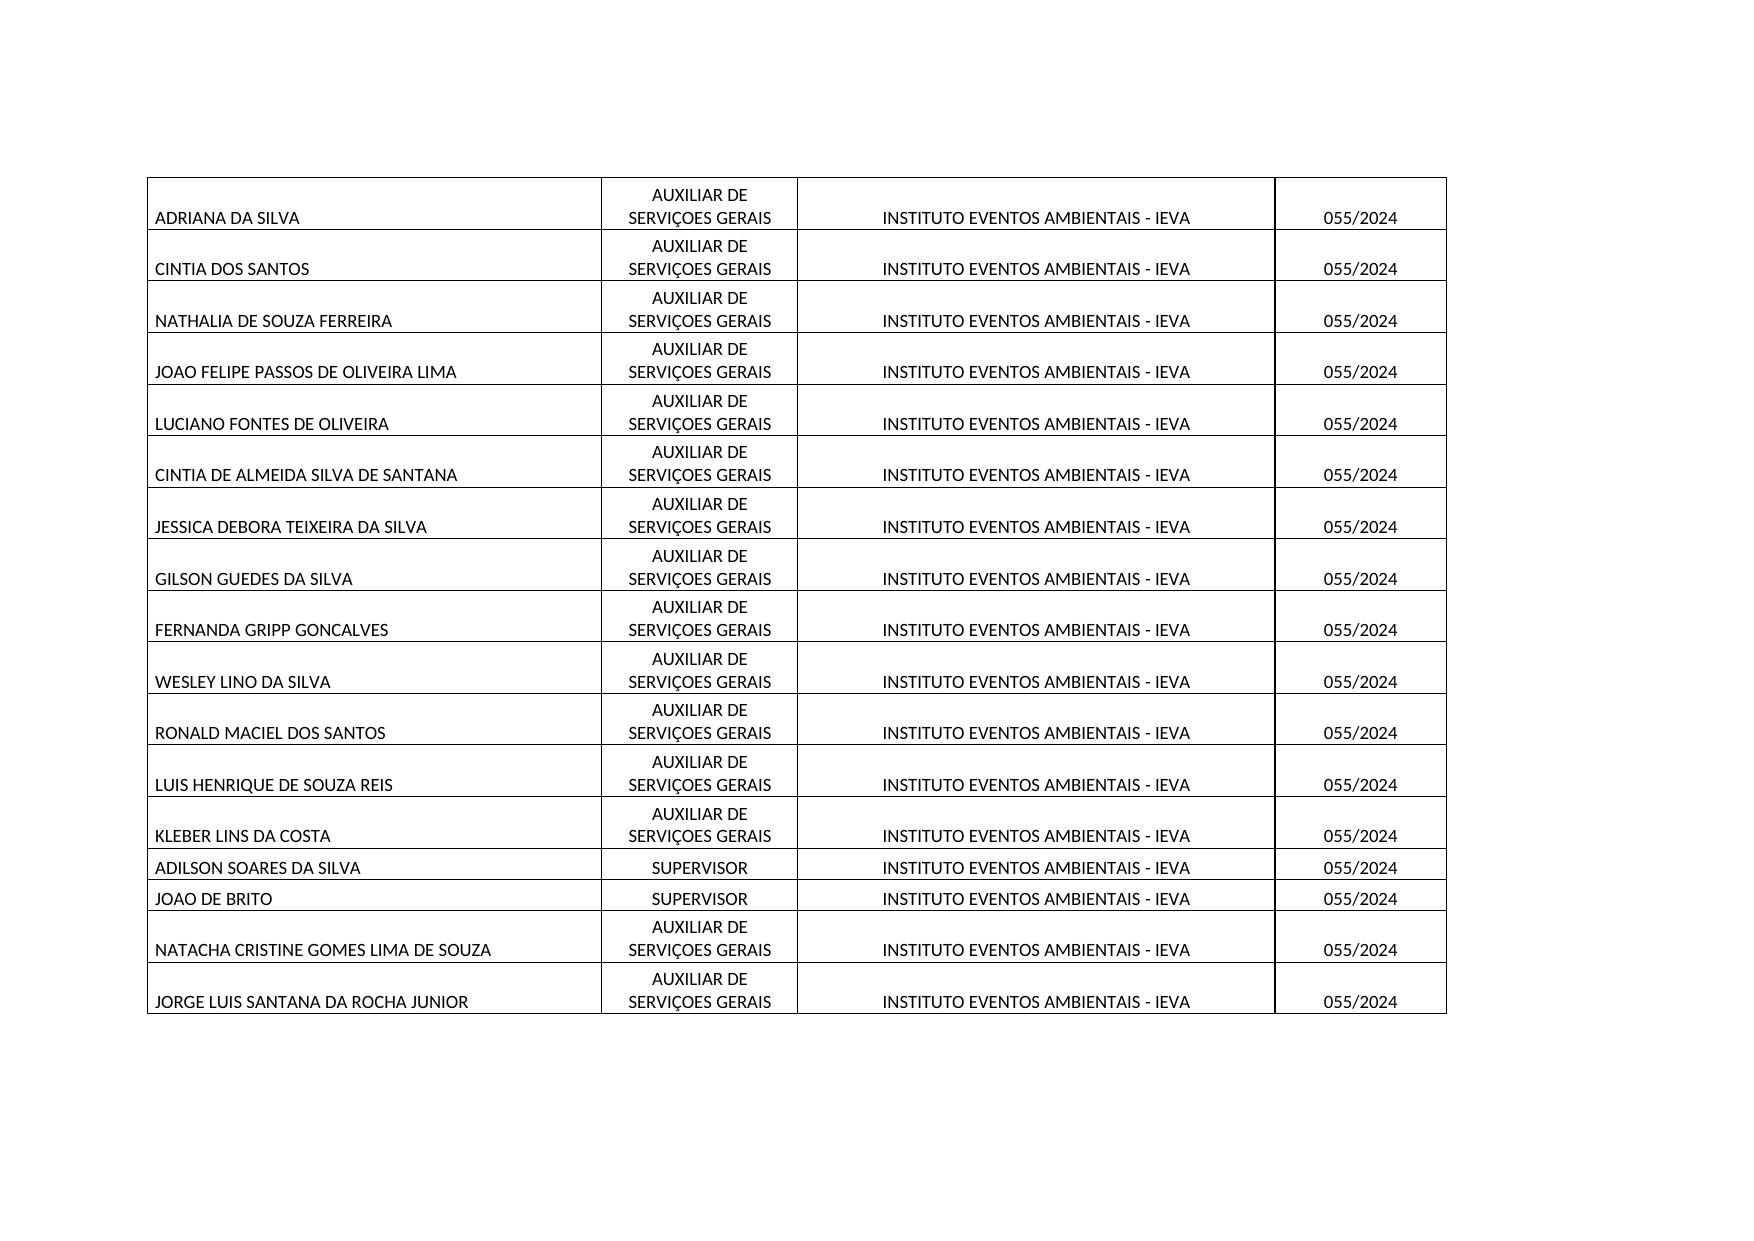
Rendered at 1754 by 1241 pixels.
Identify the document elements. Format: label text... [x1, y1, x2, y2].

table_cell AUXILIAR DE SERVIÇOES GERAIS [602, 230, 797, 280]
table_cell FERNANDA GRIPP GONCALVES [148, 591, 601, 641]
table_cell CINTIA DE ALMEIDA SILVA DE SANTANA [148, 436, 601, 487]
table_cell NATHALIA DE SOUZA FERREIRA [148, 281, 601, 332]
table_cell INSTITUTO EVENTOS AMBIENTAIS - IEVA [798, 436, 1274, 487]
table_cell 055/2024 [1276, 911, 1446, 962]
table_cell INSTITUTO EVENTOS AMBIENTAIS - IEVA [798, 385, 1274, 435]
table_cell INSTITUTO EVENTOS AMBIENTAIS - IEVA [798, 642, 1274, 693]
table_cell INSTITUTO EVENTOS AMBIENTAIS - IEVA [798, 880, 1274, 910]
table_cell 055/2024 [1276, 849, 1446, 879]
table_cell GILSON GUEDES DA SILVA [148, 539, 601, 590]
table_cell 055/2024 [1276, 178, 1446, 229]
table_cell AUXILIAR DE SERVIÇOES GERAIS [602, 178, 797, 229]
table_cell JOAO DE BRITO [148, 880, 601, 910]
table_cell 055/2024 [1276, 963, 1446, 1013]
table_cell INSTITUTO EVENTOS AMBIENTAIS - IEVA [798, 911, 1274, 962]
table_cell CINTIA DOS SANTOS [148, 230, 601, 280]
table_cell WESLEY LINO DA SILVA [148, 642, 601, 693]
table_cell AUXILIAR DE SERVIÇOES GERAIS [602, 797, 797, 847]
table_cell AUXILIAR DE SERVIÇOES GERAIS [602, 591, 797, 641]
table_cell 055/2024 [1276, 694, 1446, 744]
table_cell 055/2024 [1276, 385, 1446, 435]
table_cell AUXILIAR DE SERVIÇOES GERAIS [602, 642, 797, 693]
table_cell ADILSON SOARES DA SILVA [148, 849, 601, 879]
table_cell AUXILIAR DE SERVIÇOES GERAIS [602, 436, 797, 487]
table_cell 055/2024 [1276, 591, 1446, 641]
table_cell INSTITUTO EVENTOS AMBIENTAIS - IEVA [798, 281, 1274, 332]
table_cell AUXILIAR DE SERVIÇOES GERAIS [602, 745, 797, 796]
table_cell AUXILIAR DE SERVIÇOES GERAIS [602, 488, 797, 538]
table_cell 055/2024 [1276, 642, 1446, 693]
table_cell INSTITUTO EVENTOS AMBIENTAIS - IEVA [798, 797, 1274, 847]
table_cell INSTITUTO EVENTOS AMBIENTAIS - IEVA [798, 745, 1274, 796]
table_cell NATACHA CRISTINE GOMES LIMA DE SOUZA [148, 911, 601, 962]
table_cell 055/2024 [1276, 230, 1446, 280]
table_cell SUPERVISOR [602, 880, 797, 910]
table_cell 055/2024 [1276, 436, 1446, 487]
table_cell JESSICA DEBORA TEIXEIRA DA SILVA [148, 488, 601, 538]
table_cell INSTITUTO EVENTOS AMBIENTAIS - IEVA [798, 230, 1274, 280]
table_cell AUXILIAR DE SERVIÇOES GERAIS [602, 385, 797, 435]
table_cell INSTITUTO EVENTOS AMBIENTAIS - IEVA [798, 591, 1274, 641]
table_cell ADRIANA DA SILVA [148, 178, 601, 229]
table_cell INSTITUTO EVENTOS AMBIENTAIS - IEVA [798, 539, 1274, 590]
table_cell AUXILIAR DE SERVIÇOES GERAIS [602, 539, 797, 590]
table_cell LUCIANO FONTES DE OLIVEIRA [148, 385, 601, 435]
table_cell INSTITUTO EVENTOS AMBIENTAIS - IEVA [798, 694, 1274, 744]
table_cell INSTITUTO EVENTOS AMBIENTAIS - IEVA [798, 963, 1274, 1013]
table_cell INSTITUTO EVENTOS AMBIENTAIS - IEVA [798, 333, 1274, 383]
table_cell JORGE LUIS SANTANA DA ROCHA JUNIOR [148, 963, 601, 1013]
table_cell INSTITUTO EVENTOS AMBIENTAIS - IEVA [798, 488, 1274, 538]
table_cell 055/2024 [1276, 880, 1446, 910]
table_cell 055/2024 [1276, 797, 1446, 847]
table_cell AUXILIAR DE SERVIÇOES GERAIS [602, 911, 797, 962]
table_cell LUIS HENRIQUE DE SOUZA REIS [148, 745, 601, 796]
table_cell RONALD MACIEL DOS SANTOS [148, 694, 601, 744]
table_cell 055/2024 [1276, 281, 1446, 332]
table_cell 055/2024 [1276, 745, 1446, 796]
table_cell KLEBER LINS DA COSTA [148, 797, 601, 847]
table_cell JOAO FELIPE PASSOS DE OLIVEIRA LIMA [148, 333, 601, 383]
table_cell AUXILIAR DE SERVIÇOES GERAIS [602, 963, 797, 1013]
table_cell 055/2024 [1276, 333, 1446, 383]
table_cell AUXILIAR DE SERVIÇOES GERAIS [602, 281, 797, 332]
table_cell AUXILIAR DE SERVIÇOES GERAIS [602, 333, 797, 383]
table_cell INSTITUTO EVENTOS AMBIENTAIS - IEVA [798, 849, 1274, 879]
table_cell AUXILIAR DE SERVIÇOES GERAIS [602, 694, 797, 744]
table_cell SUPERVISOR [602, 849, 797, 879]
table_cell INSTITUTO EVENTOS AMBIENTAIS - IEVA [798, 178, 1274, 229]
table_cell 055/2024 [1276, 488, 1446, 538]
table_cell 055/2024 [1276, 539, 1446, 590]
